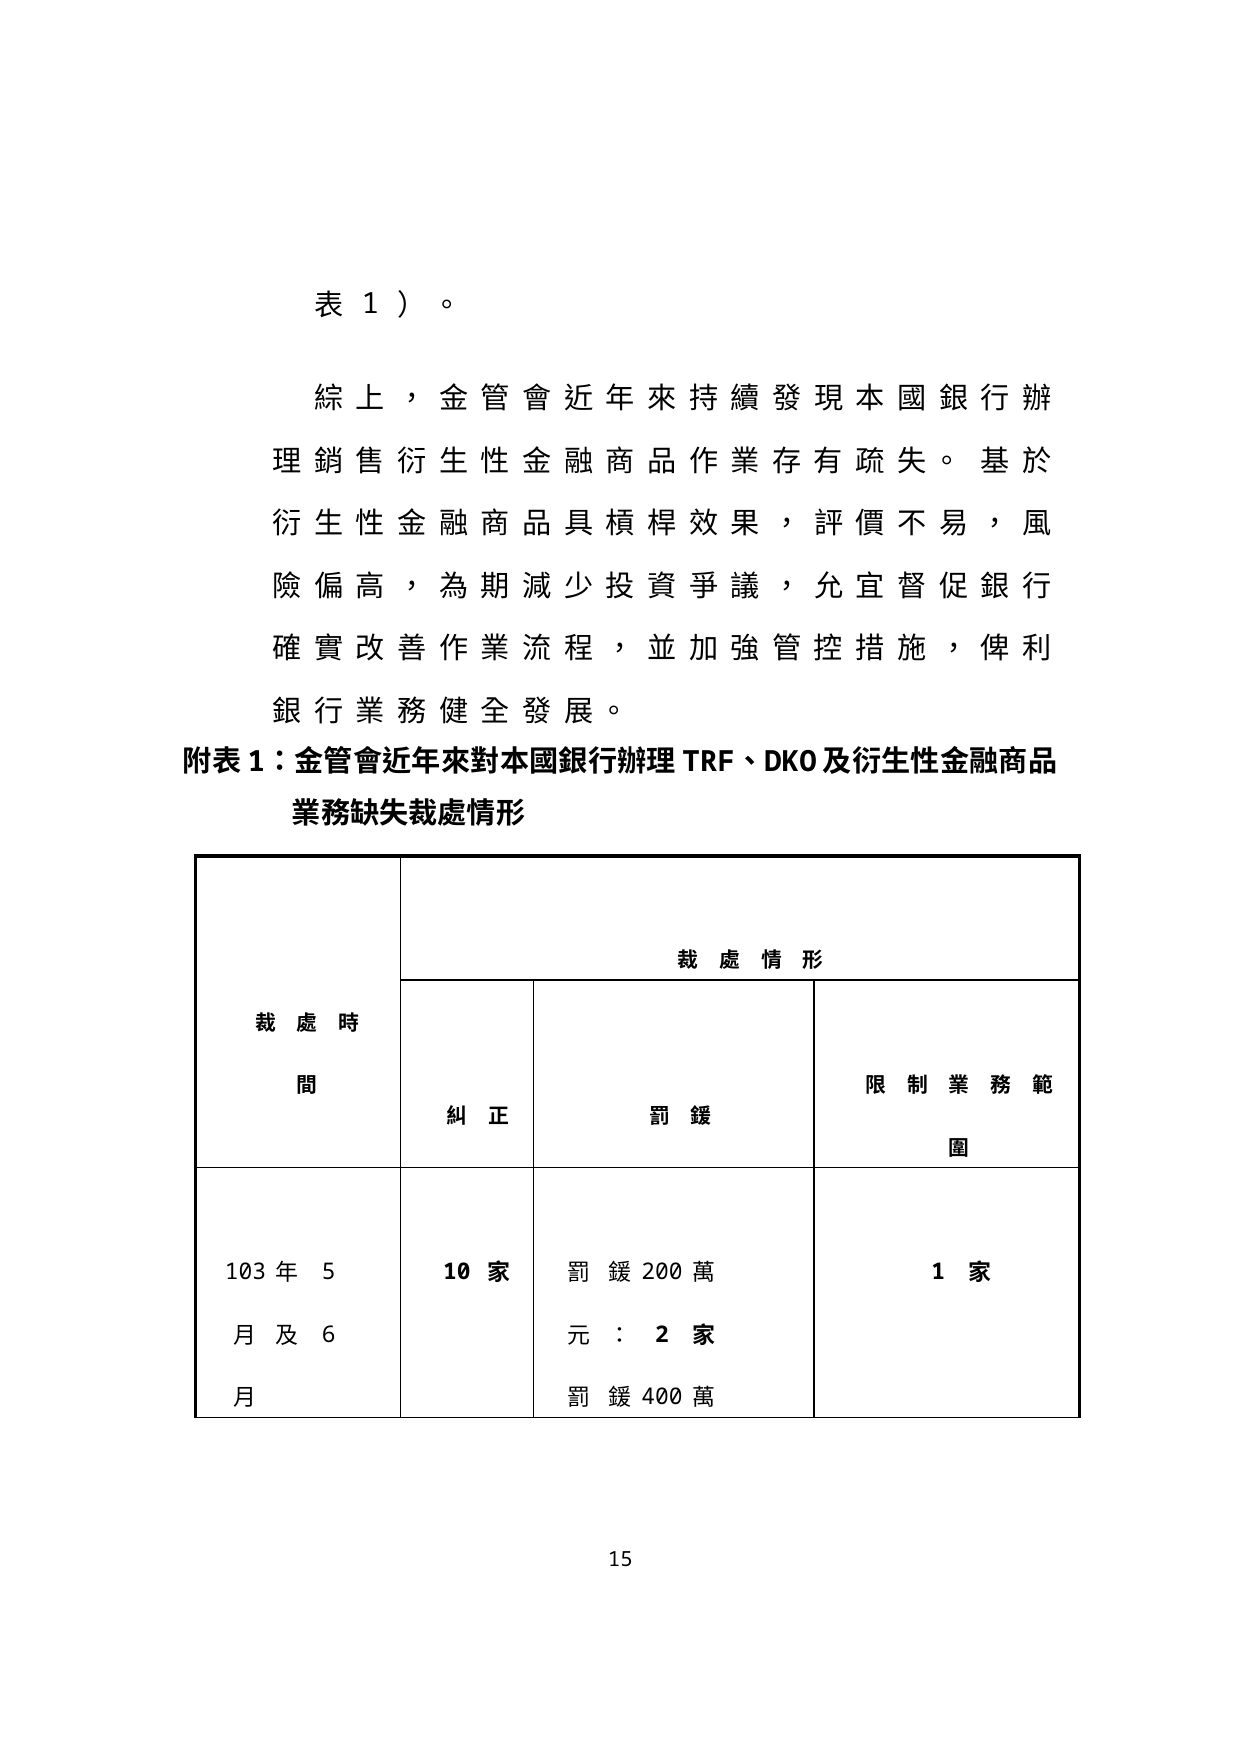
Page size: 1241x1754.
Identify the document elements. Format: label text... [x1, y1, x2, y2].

table_cell 罰鍰200萬元：2家 罰鍰400萬 [534, 1168, 813, 1417]
text 附表1：金管會近年來對本國銀行辦理TRF、DKO及衍生性金融商品業務缺失裁處情形 [183, 729, 1058, 833]
table_header 裁處時間 [197, 858, 400, 1167]
table_cell 103年5月及6月 [197, 1168, 400, 1417]
table_cell 罰鍰 [534, 981, 813, 1167]
text 綜上，金管會近年來持續發現本國銀行辦理銷售衍生性金融商品作業存有疏失。基於衍生性金融商品具槓桿效果，評價不易，風險偏高，為期減少投資爭議，允宜督促銀行確實改善作業流程，並加強管控措施，俾利銀行業務健全發展。 [242, 354, 1058, 729]
table_cell 糾正 [401, 981, 533, 1167]
table_header 裁處情形 [401, 858, 1078, 979]
table_cell 限制業務範圍 [815, 981, 1078, 1167]
table_cell 10家 [401, 1168, 533, 1417]
text 另金管會自103年日常監理發現部分本國銀行辦理TRF之交易量與獲利大幅增加，且陸續發生客訴事件，遂就TRF、DKO等衍生性金融商品交易業務進行檢查，近年檢查結果發現該等商品具高度槓桿及高風險特性，且銀行於辦理客戶KYC、客戶資格條件審核、商品適合度制度、額度核給、保證金徵提、交易目的控管與客戶財務資料審核等作業有疏失，分別予以糾正、罰鍰或停止交易等處分措施（裁處情形詳附表1）。 [271, 229, 1058, 354]
table_cell 1家 [815, 1168, 1078, 1417]
